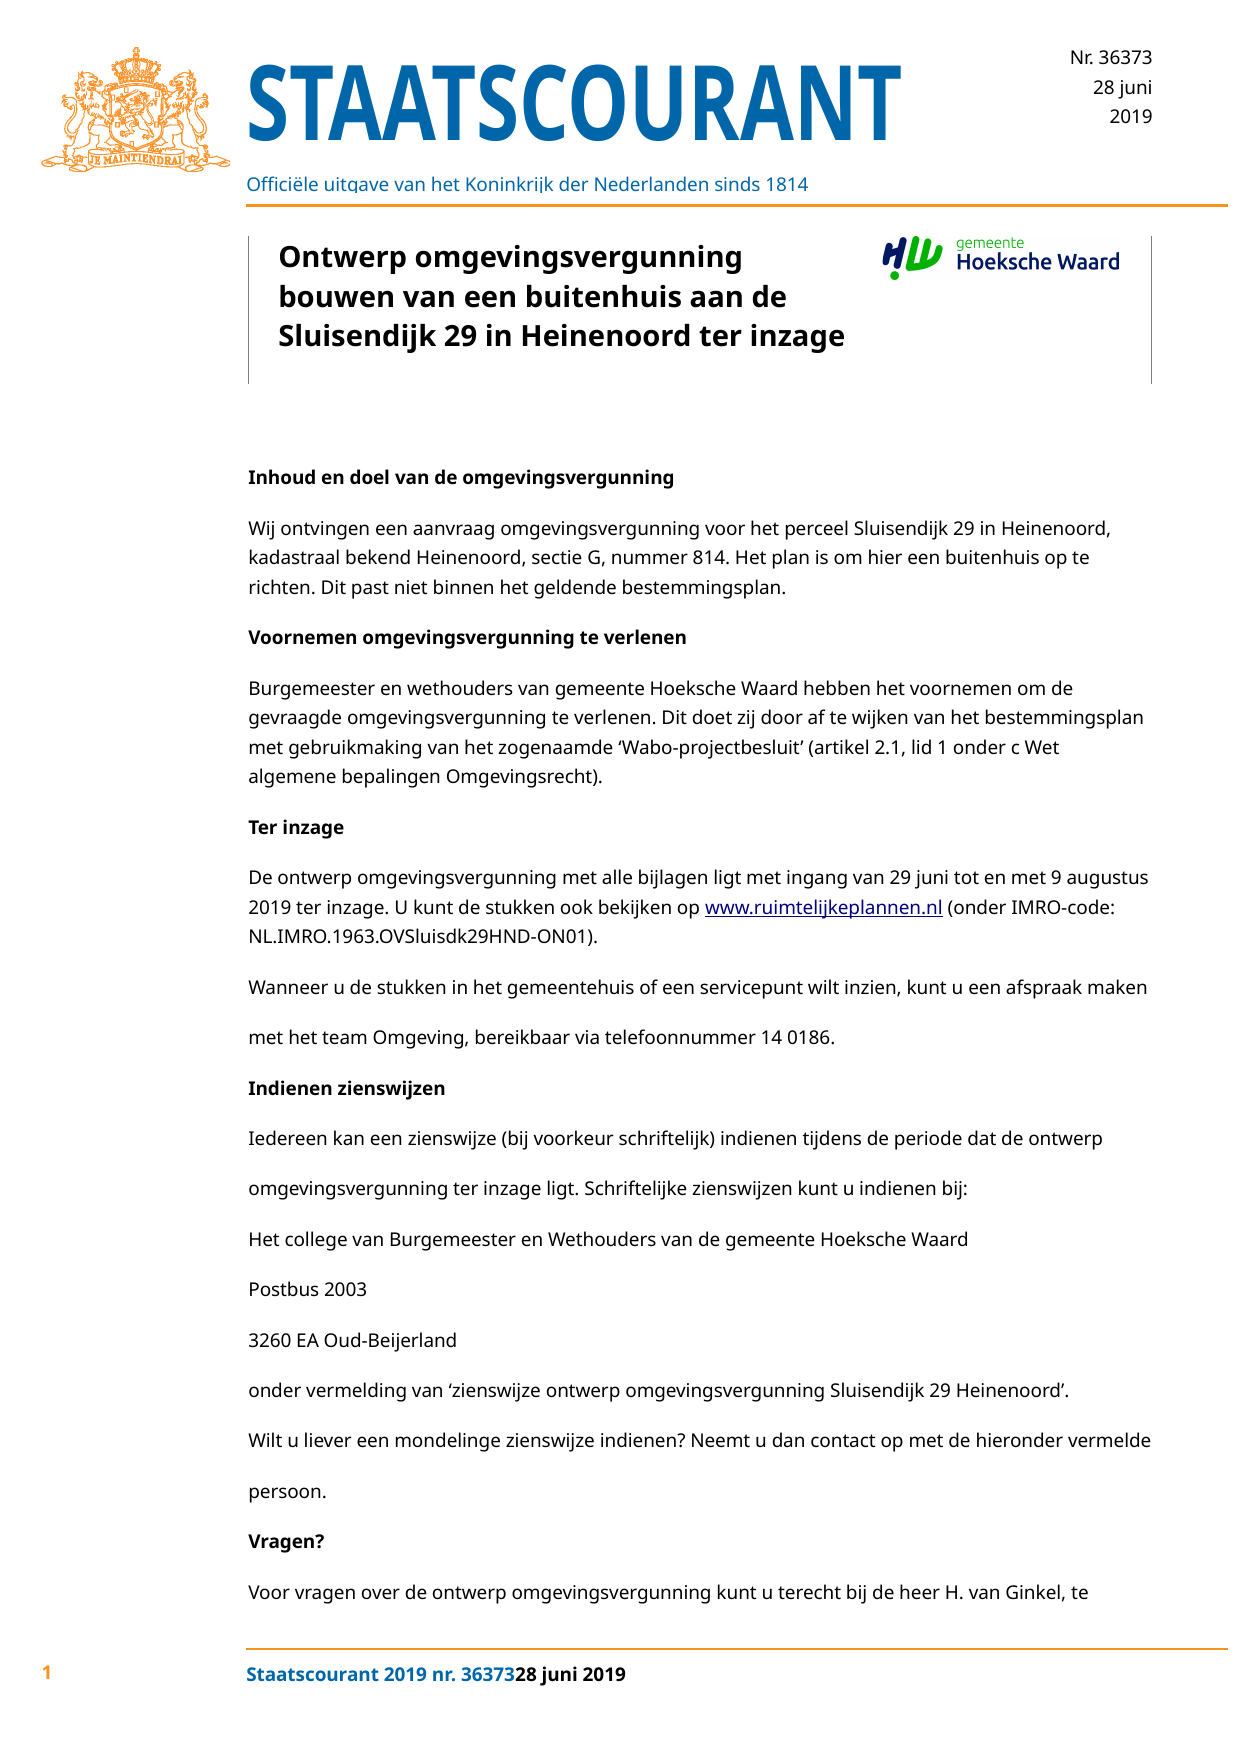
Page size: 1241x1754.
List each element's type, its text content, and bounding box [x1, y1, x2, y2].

text onder vermelding van ‘zienswijze ontwerp omgevingsvergunning Sluisendijk 29 Heinenoord’. [248, 1377, 1152, 1403]
text Postbus 2003 [248, 1276, 1152, 1302]
text met het team Omgeving, bereikbaar via telefoonnummer 14 0186. [248, 1024, 1152, 1050]
text Indienen zienswijzen [248, 1075, 1152, 1101]
picture [41, 47, 231, 172]
text 3260 EA Oud-Beijerland [248, 1327, 1152, 1353]
picture [882, 236, 1119, 280]
text Burgemeester en wethouders van gemeente Hoeksche Waard hebben het voornemen om de gevraagde omgevingsvergunning te verlenen. Dit doet zij door af te wijken van het bestemmingsplan met gebruikmaking van het zogenaamde ‘Wabo-projectbesluit’ (artikel 2.1, lid 1 onder c Wet algemene bepalingen Omgevingsrecht). [248, 675, 1152, 789]
text persoon. [248, 1478, 1152, 1504]
text Inhoud en doel van de omgevingsvergunning [248, 464, 1152, 490]
text Iedereen kan een zienswijze (bij voorkeur schriftelijk) indienen tijdens de periode dat de ontwerp [248, 1125, 1152, 1151]
text De ontwerp omgevingsvergunning met alle bijlagen ligt met ingang van 29 juni tot en met 9 augustus 2019 ter inzage. U kunt de stukken ook bekijken op www.ruimtelijkeplannen.nl (onder IMRO-code: NL.IMRO.1963.OVSluisdk29HND-ON01). [248, 864, 1152, 949]
text Vragen? [248, 1528, 1152, 1554]
text Wij ontvingen een aanvraag omgevingsvergunning voor het perceel Sluisendijk 29 in Heinenoord, kadastraal bekend Heinenoord, sectie G, nummer 814. Het plan is om hier een buitenhuis op te richten. Dit past niet binnen het geldende bestemmingsplan. [248, 515, 1152, 600]
text omgevingsvergunning ter inzage ligt. Schriftelijke zienswijzen kunt u indienen bij: [248, 1176, 1152, 1201]
text Wanneer u de stukken in het gemeentehuis of een servicepunt wilt inzien, kunt u een afspraak maken [248, 974, 1152, 1000]
table_header [850, 236, 1151, 384]
text Wilt u liever een mondelinge zienswijze indienen? Neemt u dan contact op met de hieronder vermelde [248, 1428, 1152, 1453]
text Voor vragen over de ontwerp omgevingsvergunning kunt u terecht bij de heer H. van Ginkel, te [248, 1579, 1152, 1605]
text Het college van Burgemeester en Wethouders van de gemeente Hoeksche Waard [248, 1226, 1152, 1252]
text Voornemen omgevingsvergunning te verlenen [248, 624, 1152, 650]
table_header Ontwerp omgevingsvergunning bouwen van een buitenhuis aan de Sluisendijk 29 in Heinenoord ter inzage [249, 236, 850, 384]
text Ter inzage [248, 814, 1152, 840]
